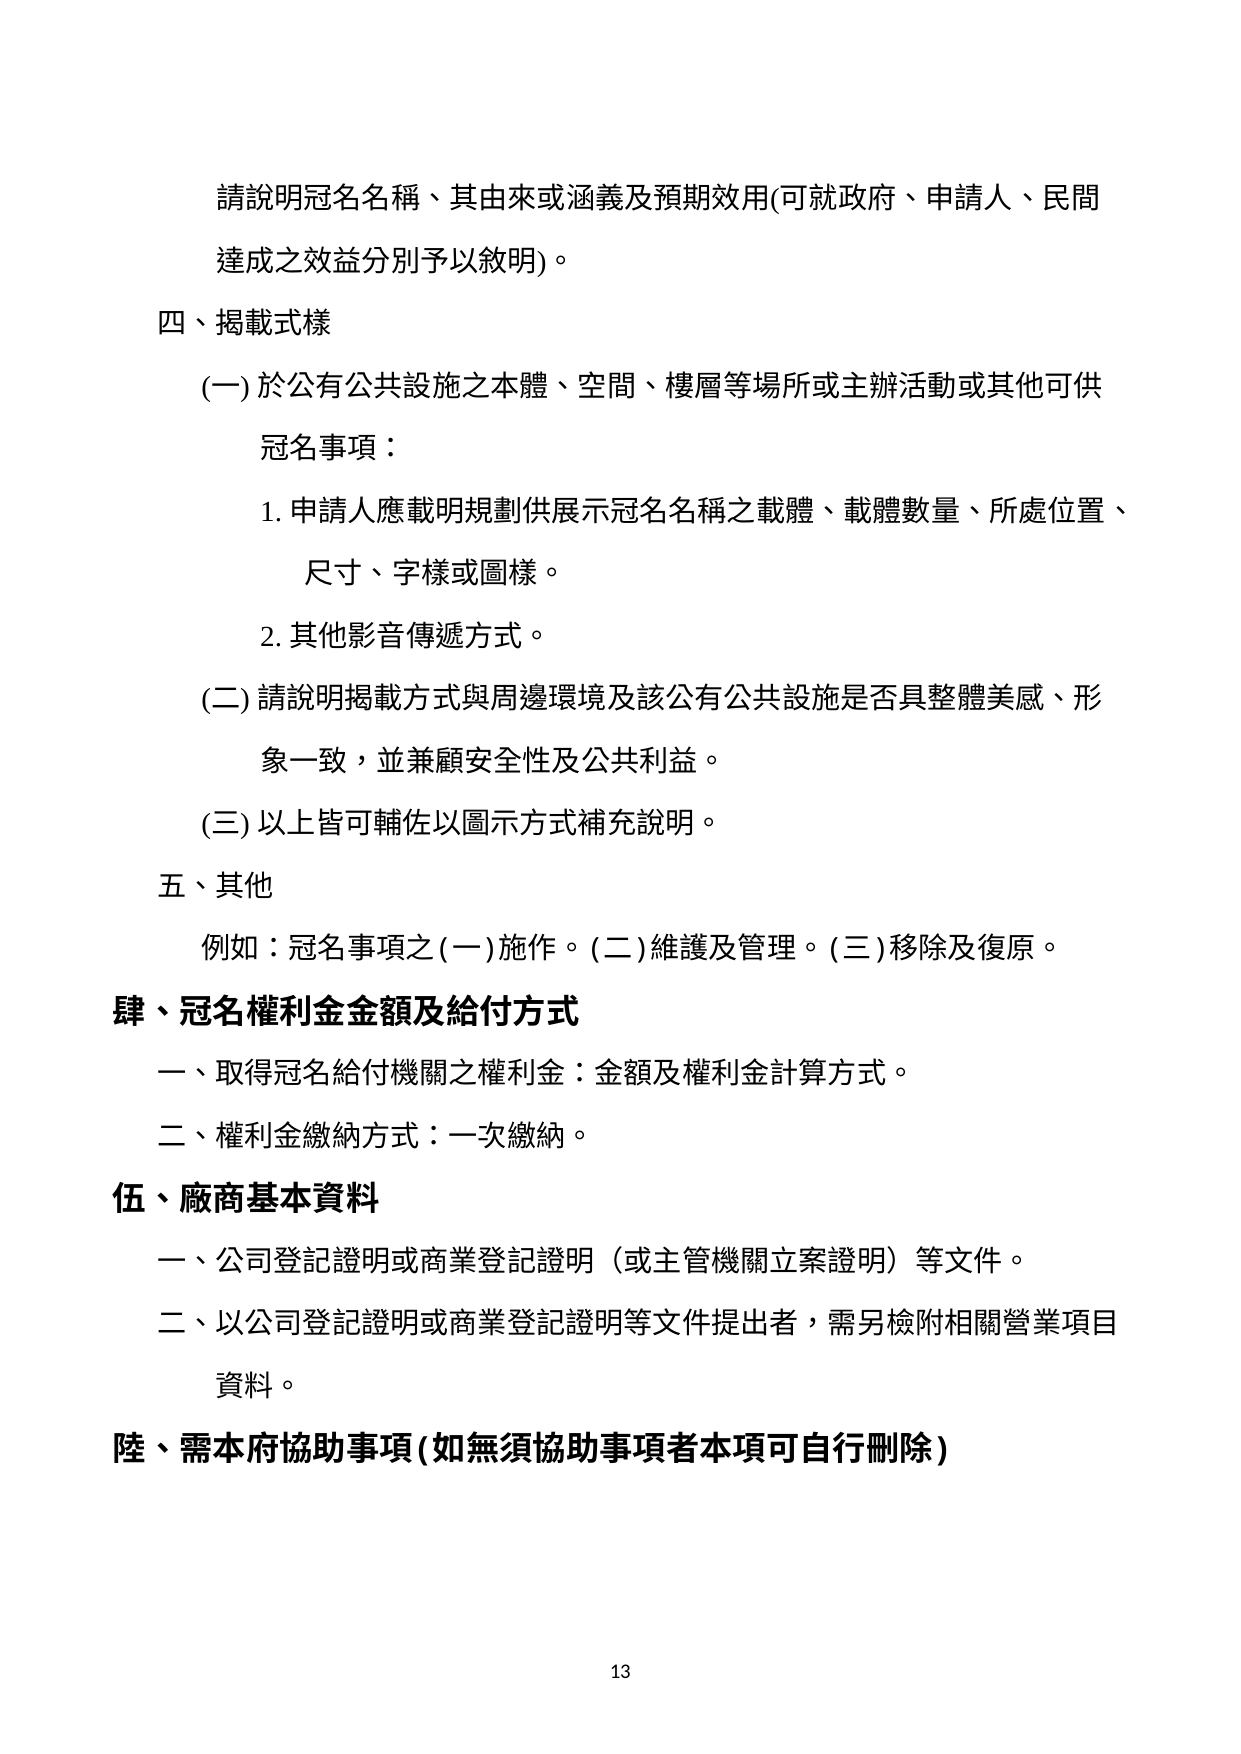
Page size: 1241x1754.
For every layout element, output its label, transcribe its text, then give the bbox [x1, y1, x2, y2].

text (一) 於公有公共設施之本體、空間、樓層等場所或主辦活動或其他可供冠名事項： [201, 342, 1128, 467]
text 例如：冠名事項之(一)施作。(二)維護及管理。(三)移除及復原。 [201, 904, 1128, 967]
text 肆、冠名權利金金額及給付方式 [112, 967, 1128, 1029]
text 五、其他 [157, 842, 1128, 904]
text 一、取得冠名給付機關之權利金：金額及權利金計算方式。 [157, 1029, 1128, 1092]
text 一、公司登記證明或商業登記證明（或主管機關立案證明）等文件。 [157, 1217, 1128, 1279]
text 2. 其他影音傳遞方式。 [260, 592, 1128, 654]
text (三) 以上皆可輔佐以圖示方式補充說明。 [201, 779, 1128, 842]
text 二、權利金繳納方式：一次繳納。 [157, 1092, 1128, 1154]
text (二) 請說明揭載方式與周邊環境及該公有公共設施是否具整體美感、形象一致，並兼顧安全性及公共利益。 [201, 654, 1128, 779]
text 1. 申請人應載明規劃供展示冠名名稱之載體、載體數量、所處位置、尺寸、字樣或圖樣。 [260, 467, 1128, 592]
text 請說明冠名名稱、其由來或涵義及預期效用(可就政府、申請人、民間達成之效益分別予以敘明)。 [216, 154, 1128, 279]
text 伍、廠商基本資料 [112, 1154, 1128, 1217]
text 二、以公司登記證明或商業登記證明等文件提出者，需另檢附相關營業項目資料。 [157, 1279, 1128, 1404]
text 四、揭載式樣 [157, 279, 1128, 342]
text 陸、需本府協助事項(如無須協助事項者本項可自行刪除) [112, 1404, 1128, 1467]
